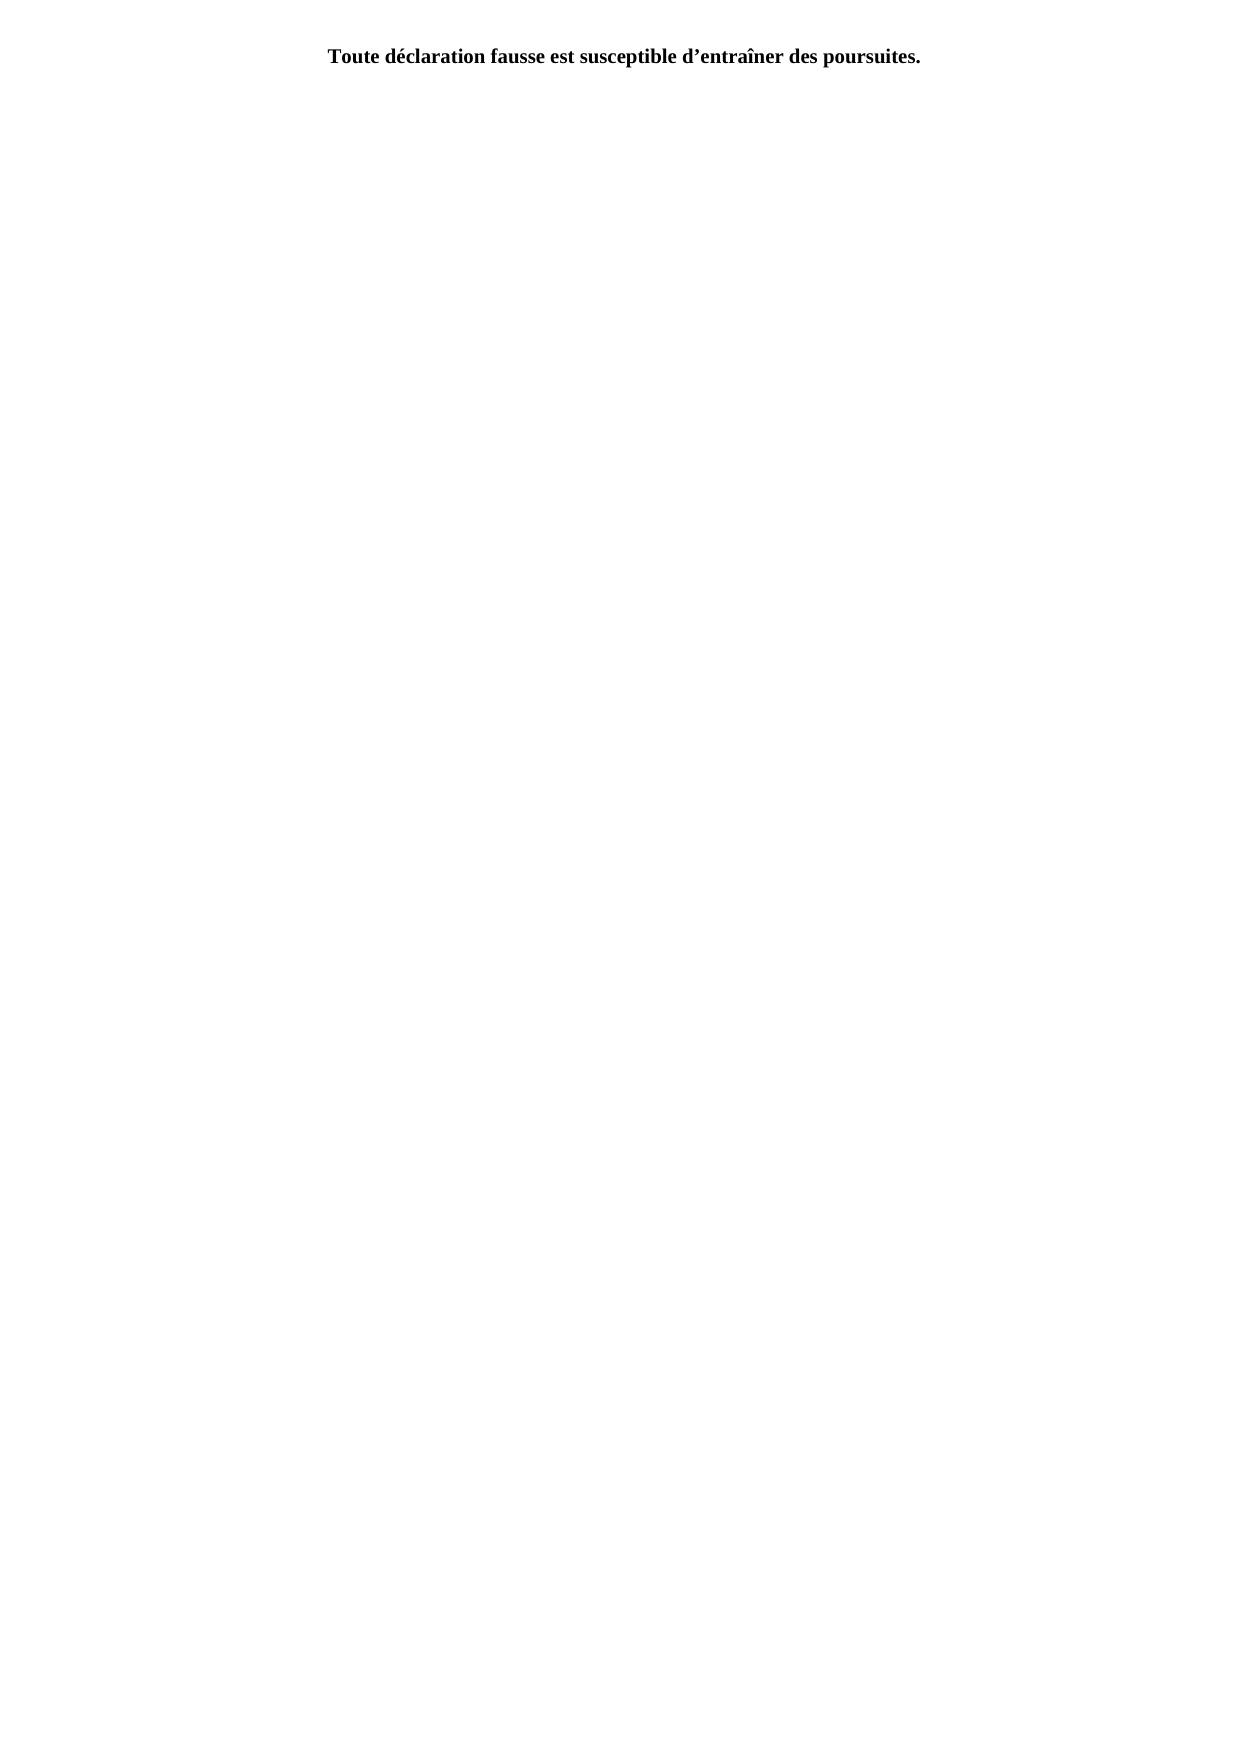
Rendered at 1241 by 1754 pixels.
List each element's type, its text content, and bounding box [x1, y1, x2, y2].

text Toute déclaration fausse est susceptible d’entraîner des poursuites. [81, 44, 1168, 68]
